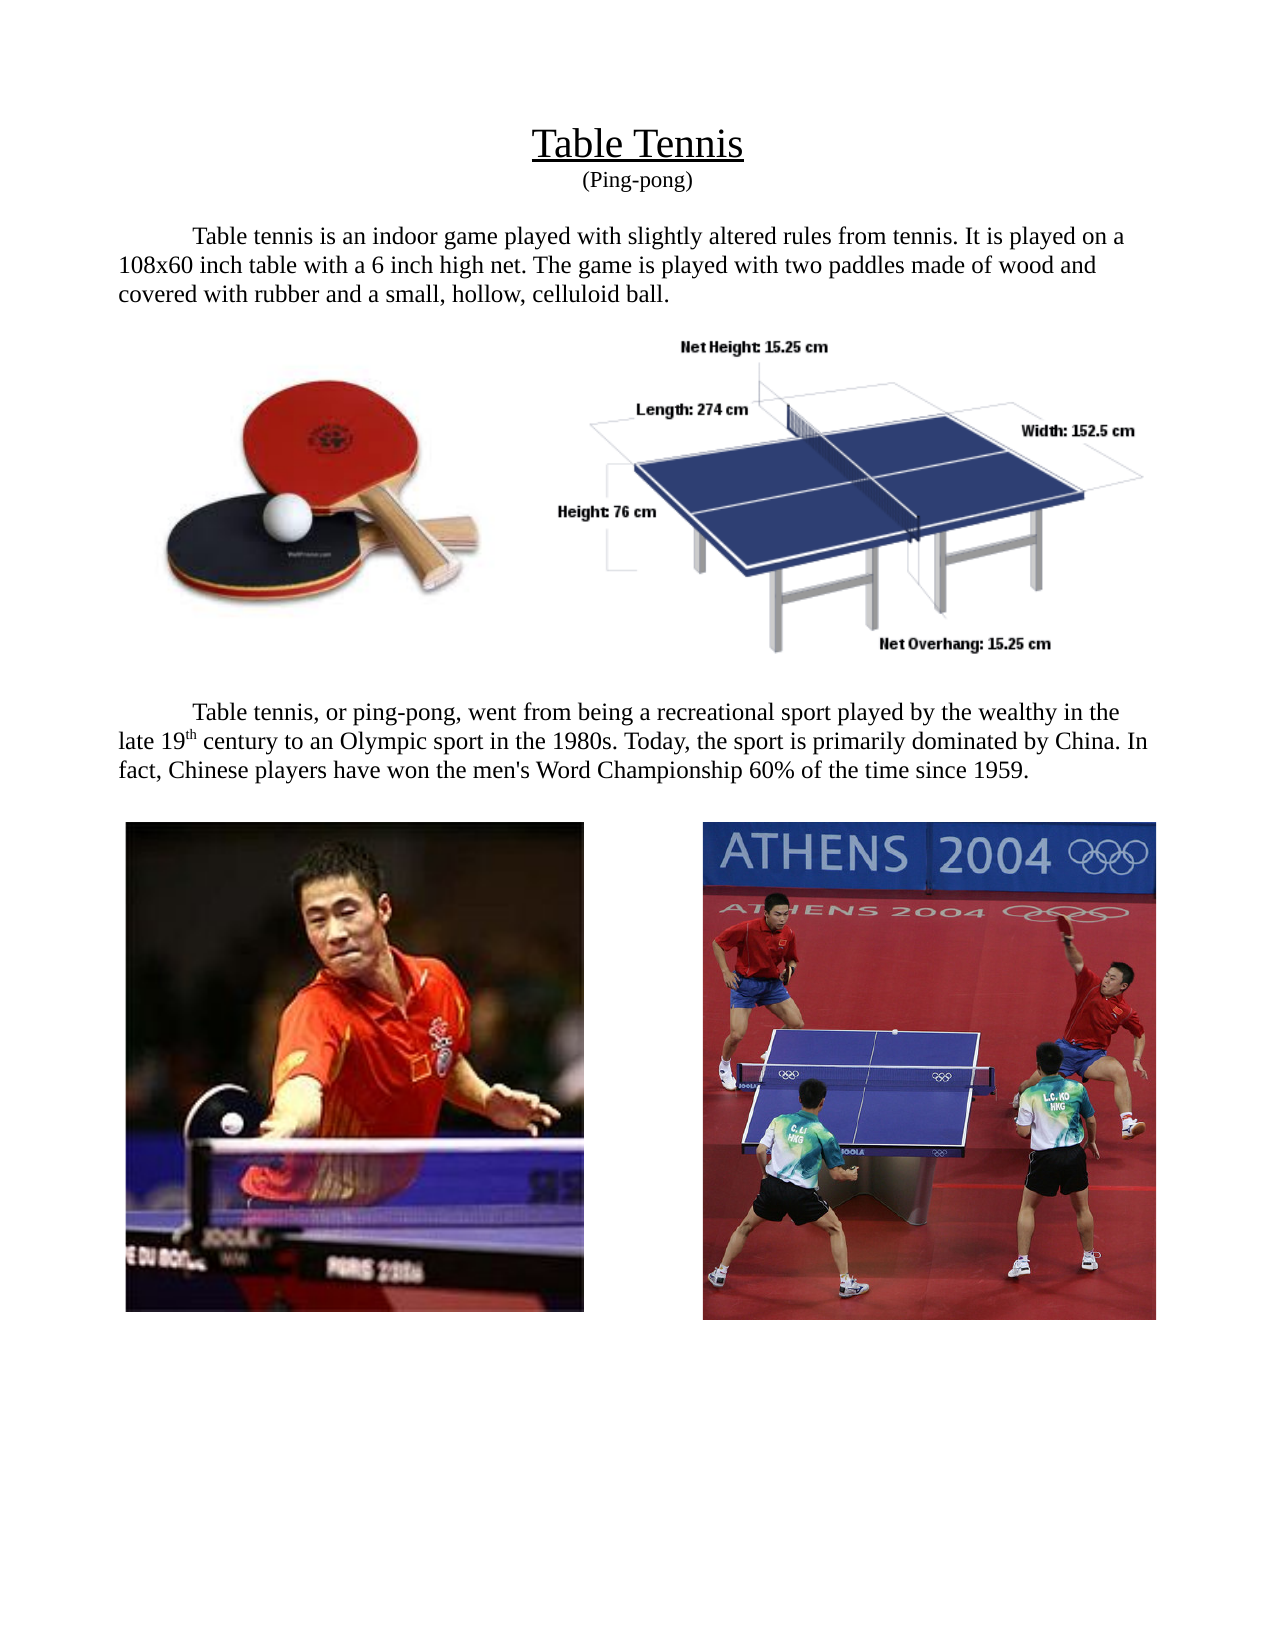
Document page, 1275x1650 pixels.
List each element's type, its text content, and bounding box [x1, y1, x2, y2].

picture [702, 822, 1157, 1320]
text (Ping-pong) [118, 166, 1157, 192]
picture [125, 822, 584, 1312]
text Table tennis is an indoor game played with slightly altered rules from tennis. It is played on a 108x60 inch table with a 6 inch high net. The game is played with two paddles made of wood and covered with rubber and a small, hollow, celluloid ball. [118, 221, 1157, 307]
text Table Tennis [118, 118, 1157, 166]
picture [548, 320, 1155, 668]
picture [143, 316, 495, 669]
text Table tennis, or ping-pong, went from being a recreational sport played by the wealthy in the late 19th century to an Olympic sport in the 1980s. Today, the sport is primarily dominated by China. In fact, Chinese players have won the men's Word Championship 60% of the time since 1959. [118, 697, 1157, 783]
